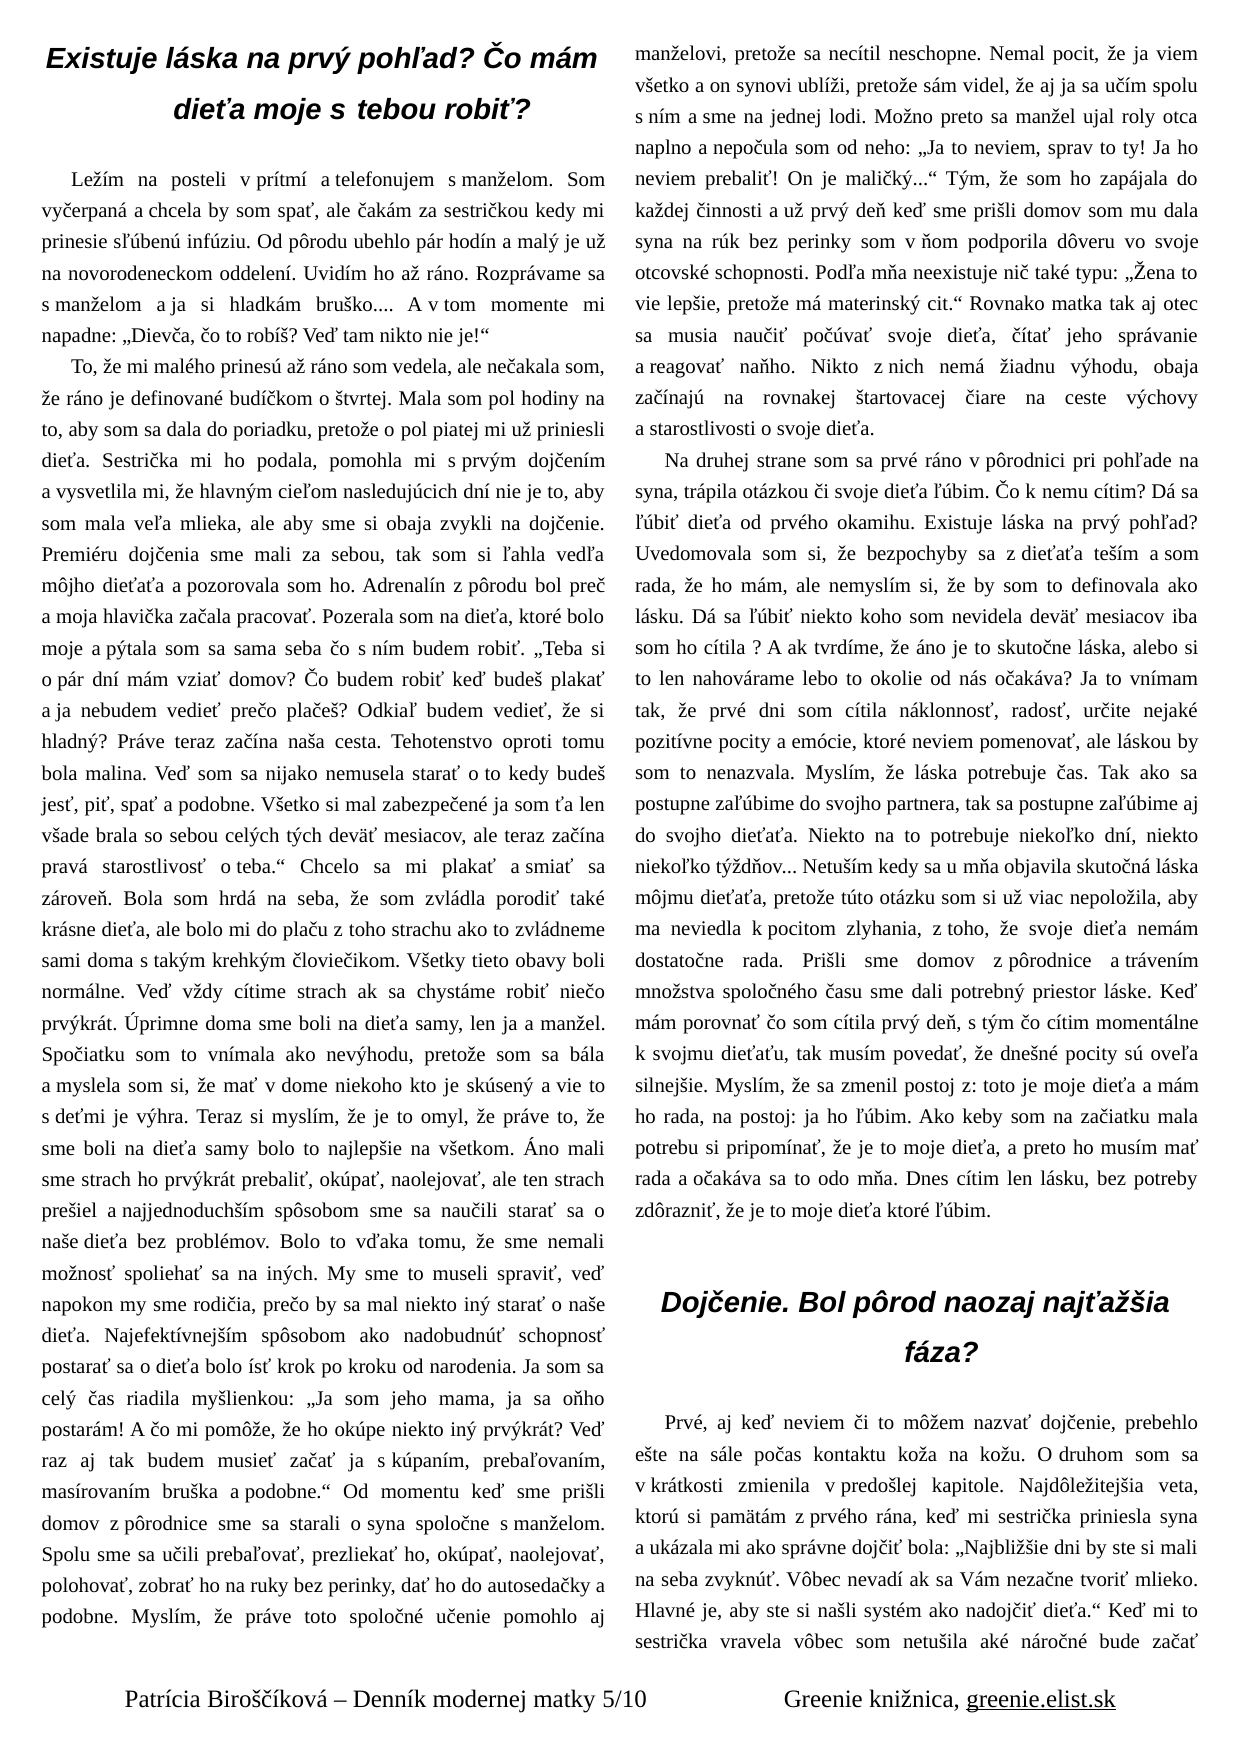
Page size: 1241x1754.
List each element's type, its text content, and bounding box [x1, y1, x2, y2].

text Na druhej strane som sa prvé ráno v pôrodnici pri pohľade na syna, trápila otázkou či svoje dieťa ľúbim. Čo k nemu cítim? Dá sa ľúbiť dieťa od prvého okamihu. Existuje láska na prvý pohľad? Uvedomovala som si, že bezpochyby sa z dieťaťa teším a som rada, že ho mám, ale nemyslím si, že by som to definovala ako lásku. Dá sa ľúbiť niekto koho som nevidela deväť mesiacov iba som ho cítila ? A ak tvrdíme, že áno je to skutočne láska, alebo si to len nahovárame lebo to okolie od nás očakáva? Ja to vnímam tak, že prvé dni som cítila náklonnosť, radosť, určite nejaké pozitívne pocity a emócie, ktoré neviem pomenovať, ale láskou by som to nenazvala. Myslím, že láska potrebuje čas. Tak ako sa postupne zaľúbime do svojho partnera, tak sa postupne zaľúbime aj do svojho dieťaťa. Niekto na to potrebuje niekoľko dní, niekto niekoľko týždňov... Netuším kedy sa u mňa objavila skutočná láska môjmu dieťaťa, pretože túto otázku som si už viac nepoložila, aby ma neviedla k pocitom zlyhania, z toho, že svoje dieťa nemám dostatočne rada. Prišli sme domov z pôrodnice a trávením množstva spoločného času sme dali potrebný priestor láske. Keď mám porovnať čo som cítila prvý deň, s tým čo cítim momentálne k svojmu dieťaťu, tak musím povedať, že dnešné pocity sú oveľa silnejšie. Myslím, že sa zmenil postoj z: toto je moje dieťa a mám ho rada, na postoj: ja ho ľúbim. Ako keby som na začiatku mala potrebu si pripomínať, že je to moje dieťa, a preto ho musím mať rada a očakáva sa to odo mňa. Dnes cítim len lásku, bez potreby zdôrazniť, že je to moje dieťa ktoré ľúbim. [635, 448, 1199, 1222]
text manželovi, pretože sa necítil neschopne. Nemal pocit, že ja viem všetko a on synovi ublíži, pretože sám videl, že aj ja sa učím spolu s ním a sme na jednej lodi. Možno preto sa manžel ujal roly otca naplno a nepočula som od neho: „Ja to neviem, sprav to ty! Ja ho neviem prebaliť! On je maličký...“ Tým, že som ho zapájala do každej činnosti a už prvý deň keď sme prišli domov som mu dala syna na rúk bez perinky som v ňom podporila dôveru vo svoje otcovské schopnosti. Podľa mňa neexistuje nič také typu: „Žena to vie lepšie, pretože má materinský cit.“ Rovnako matka tak aj otec sa musia naučiť počúvať svoje dieťa, čítať jeho správanie a reagovať naňho. Nikto z nich nemá žiadnu výhodu, obaja začínajú na rovnakej štartovacej čiare na ceste výchovy a starostlivosti o svoje dieťa. [635, 41, 1199, 440]
text Ležím na posteli v prítmí a telefonujem s manželom. Som vyčerpaná a chcela by som spať, ale čakám za sestričkou kedy mi prinesie sľúbenú infúziu. Od pôrodu ubehlo pár hodín a malý je už na novorodeneckom oddelení. Uvidím ho až ráno. Rozprávame sa s manželom a ja si hladkám bruško.... A v tom momente mi napadne: „Dievča, čo to robíš? Veď tam nikto nie je!“ [41, 167, 605, 347]
text Prvé, aj keď neviem či to môžem nazvať dojčenie, prebehlo ešte na sále počas kontaktu koža na kožu. O druhom som sa v krátkosti zmienila v predošlej kapitole. Najdôležitejšia veta, ktorú si pamätám z prvého rána, keď mi sestrička priniesla syna a ukázala mi ako správne dojčiť bola: „Najbližšie dni by ste si mali na seba zvyknúť. Vôbec nevadí ak sa Vám nezačne tvoriť mlieko. Hlavné je, aby ste si našli systém ako nadojčiť dieťa.“ Keď mi to sestrička vravela vôbec som netušila aké náročné bude začať [635, 1410, 1199, 1653]
text To, že mi malého prinesú až ráno som vedela, ale nečakala som, že ráno je definované budíčkom o štvrtej. Mala som pol hodiny na to, aby som sa dala do poriadku, pretože o pol piatej mi už priniesli dieťa. Sestrička mi ho podala, pomohla mi s prvým dojčením a vysvetlila mi, že hlavným cieľom nasledujúcich dní nie je to, aby som mala veľa mlieka, ale aby sme si obaja zvykli na dojčenie. Premiéru dojčenia sme mali za sebou, tak som si ľahla vedľa môjho dieťaťa a pozorovala som ho. Adrenalín z pôrodu bol preč a moja hlavička začala pracovať. Pozerala som na dieťa, ktoré bolo moje a pýtala som sa sama seba čo s ním budem robiť. „Teba si o pár dní mám vziať domov? Čo budem robiť keď budeš plakať a ja nebudem vedieť prečo plačeš? Odkiaľ budem vedieť, že si hladný? Práve teraz začína naša cesta. Tehotenstvo oproti tomu bola malina. Veď som sa nijako nemusela starať o to kedy budeš jesť, piť, spať a podobne. Všetko si mal zabezpečené ja som ťa len všade brala so sebou celých tých deväť mesiacov, ale teraz začína pravá starostlivosť o teba.“ Chcelo sa mi plakať a smiať sa zároveň. Bola som hrdá na seba, že som zvládla porodiť také krásne dieťa, ale bolo mi do plaču z toho strachu ako to zvládneme sami doma s takým krehkým človiečikom. Všetky tieto obavy boli normálne. Veď vždy cítime strach ak sa chystáme robiť niečo prvýkrát. Úprimne doma sme boli na dieťa samy, len ja a manžel. Spočiatku som to vnímala ako nevýhodu, pretože som sa bála a myslela som si, že mať v dome niekoho kto je skúsený a vie to s deťmi je výhra. Teraz si myslím, že je to omyl, že práve to, že sme boli na dieťa samy bolo to najlepšie na všetkom. Áno mali sme strach ho prvýkrát prebaliť, okúpať, naolejovať, ale ten strach prešiel a najjednoduchším spôsobom sme sa naučili starať sa o naše dieťa bez problémov. Bolo to vďaka tomu, že sme nemali možnosť spoliehať sa na iných. My sme to museli spraviť, veď napokon my sme rodičia, prečo by sa mal niekto iný starať o naše dieťa. Najefektívnejším spôsobom ako nadobudnúť schopnosť postarať sa o dieťa bolo ísť krok po kroku od narodenia. Ja som sa celý čas riadila myšlienkou: „Ja som jeho mama, ja sa oňho postarám! A čo mi pomôže, že ho okúpe niekto iný prvýkrát? Veď raz aj tak budem musieť začať ja s kúpaním, prebaľovaním, masírovaním bruška a podobne.“ Od momentu keď sme prišli domov z pôrodnice sme sa starali o syna spoločne s manželom. Spolu sme sa učili prebaľovať, prezliekať ho, okúpať, naolejovať, polohovať, zobrať ho na ruky bez perinky, dať ho do autosedačky a podobne. Myslím, že práve toto spoločné učenie pomohlo aj [41, 354, 605, 1628]
subtitle Existuje láska na prvý pohľad? Čo mám dieťa moje s tebou robiť? [41, 41, 605, 125]
subtitle Dojčenie. Bol pôrod naozaj najťažšia fáza? [635, 1285, 1199, 1369]
